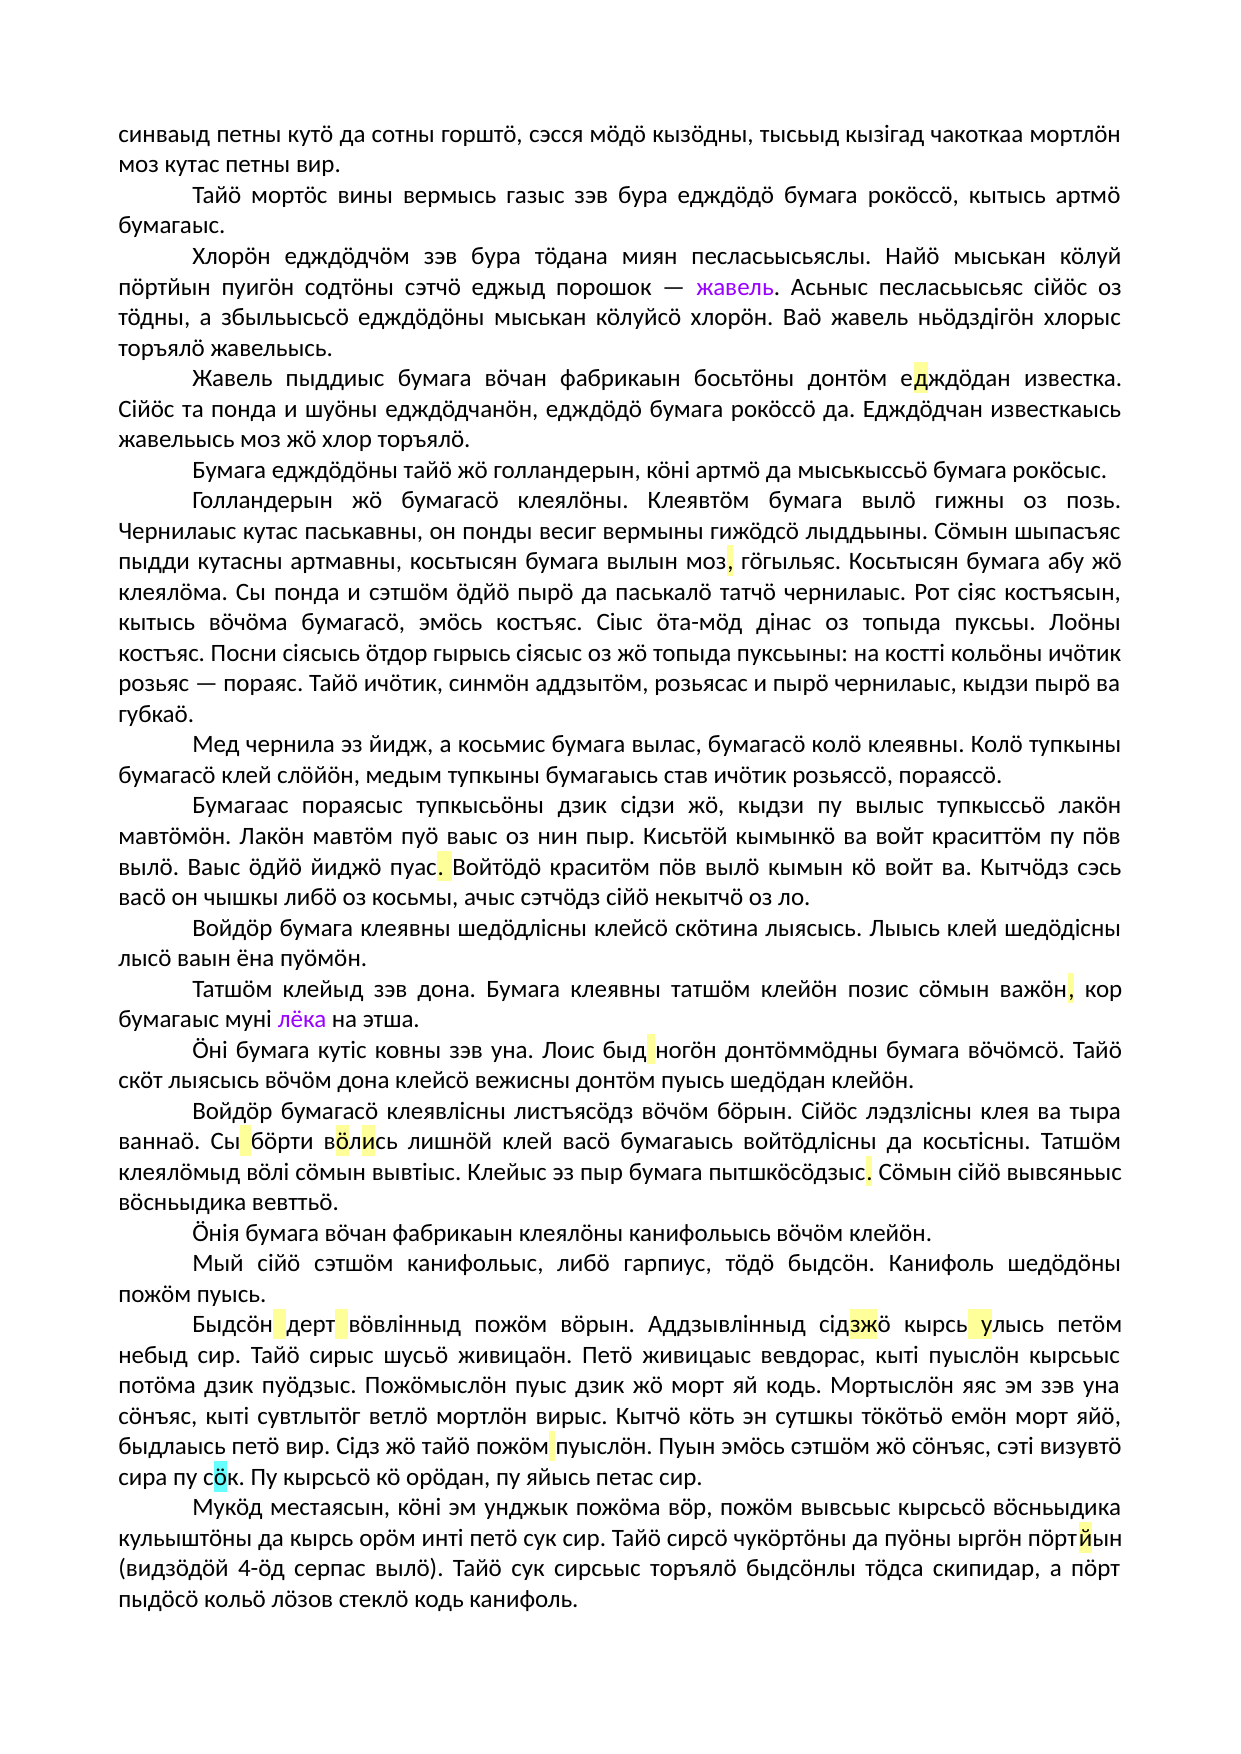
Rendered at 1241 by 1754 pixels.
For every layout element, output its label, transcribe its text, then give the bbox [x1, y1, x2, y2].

text Быдсӧн дерт вӧвлінныд пожӧм вӧрын. Аддзывлінныд сідзжӧ кырсь улысь петӧм небыд сир. Тайӧ сирыс шусьӧ живицаӧн. Петӧ живицаыс вевдорас, кыті пуыслӧн кырсьыс потӧма дзик пуӧдзыс. Пожӧмыслӧн пуыс дзик жӧ морт яй кодь. Мортыслӧн яяс эм зэв уна сӧнъяс, кыті сувтлытӧг ветлӧ мортлӧн вирыс. Кытчӧ кӧть эн сутшкы тӧкӧтьӧ емӧн морт яйӧ, быдлаысь петӧ вир. Сідз жӧ тайӧ пожӧм пуыслӧн. Пуын эмӧсь сэтшӧм жӧ сӧнъяс, сэті визувтӧ сира пу сӧк. Пу кырсьсӧ кӧ орӧдан, пу яйысь петас сир. [118, 1308, 1122, 1492]
text Бумага едждӧдӧны тайӧ жӧ голландерын, кӧні артмӧ да мыськыссьӧ бумага рокӧсыс. [118, 454, 1122, 484]
text Ӧні бумага кутіс ковны зэв уна. Лоис быд ногӧн донтӧммӧдны бумага вӧчӧмсӧ. Тайӧ скӧт лыясысь вӧчӧм дона клейсӧ вежисны донтӧм пуысь шедӧдан клейӧн. [118, 1034, 1122, 1095]
text Бумагаас пораясыс тупкысьӧны дзик сідзи жӧ, кыдзи пу вылыс тупкыссьӧ лакӧн мавтӧмӧн. Лакӧн мавтӧм пуӧ ваыс оз нин пыр. Кисьтӧй кымынкӧ ва войт краситтӧм пу пӧв вылӧ. Ваыс ӧдйӧ йиджӧ пуас. Войтӧдӧ краситӧм пӧв вылӧ кымын кӧ войт ва. Кытчӧдз сэсь васӧ он чышкы либӧ оз косьмы, ачыс сэтчӧдз сійӧ некытчӧ оз ло. [118, 789, 1122, 912]
text Татшӧм клейыд зэв дона. Бумага клеявны татшӧм клейӧн позис сӧмын важӧн, кор бумагаыс муні лёка на этша. [118, 973, 1122, 1034]
text Мый сійӧ сэтшӧм канифольыс, либӧ гарпиус, тӧдӧ быдсӧн. Канифоль шедӧдӧны пожӧм пуысь. [118, 1247, 1122, 1308]
text Ӧнія бумага вӧчан фабрикаын клеялӧны канифольысь вӧчӧм клейӧн. [118, 1217, 1122, 1247]
text Тайӧ мортӧс вины вермысь газыс зэв бура едждӧдӧ бумага рокӧссӧ, кытысь артмӧ бумагаыс. [118, 179, 1122, 240]
text Хлорӧн едждӧдчӧм зэв бура тӧдана миян песласьысьяслы. Найӧ мыськан кӧлуй пӧртйын пуигӧн содтӧны сэтчӧ еджыд порошок — жавель. Асьныс песласьысьяс сійӧс оз тӧдны, а збыльысьсӧ едждӧдӧны мыськан кӧлуйсӧ хлорӧн. Ваӧ жавель ньӧдздігӧн хлорыс торъялӧ жавельысь. [118, 240, 1122, 362]
text Жавель пыддиыс бумага вӧчан фабрикаын босьтӧны донтӧм едждӧдан известка. Сійӧс та понда и шуӧны едждӧдчанӧн, едждӧдӧ бумага рокӧссӧ да. Едждӧдчан известкаысь жавельысь моз жӧ хлор торъялӧ. [118, 362, 1122, 454]
text синваыд петны кутӧ да сотны горштӧ, сэсся мӧдӧ кызӧдны, тысьыд кызігад чакоткаа мортлӧн моз кутас петны вир. [118, 118, 1122, 179]
text Войдӧр бумагасӧ клеявлісны листъясӧдз вӧчӧм бӧрын. Сійӧс лэдзлісны клея ва тыра ваннаӧ. Сы бӧрти вӧлись лишнӧй клей васӧ бумагаысь войтӧдлісны да косьтісны. Татшӧм клеялӧмыд вӧлі сӧмын вывтіыс. Клейыс эз пыр бумага пытшкӧсӧдзыс. Сӧмын сійӧ вывсяньыс вӧсньыдика вевттьӧ. [118, 1095, 1122, 1217]
text Мед чернила эз йидж, а косьмис бумага вылас, бумагасӧ колӧ клеявны. Колӧ тупкыны бумагасӧ клей слӧйӧн, медым тупкыны бумагаысь став ичӧтик розьяссӧ, пораяссӧ. [118, 728, 1122, 789]
text Мукӧд местаясын, кӧні эм унджык пожӧма вӧр, пожӧм вывсьыс кырсьсӧ вӧсньыдика кульыштӧны да кырсь орӧм инті петӧ сук сир. Тайӧ сирсӧ чукӧртӧны да пуӧны ыргӧн пӧртйын (видзӧдӧй 4-ӧд серпас вылӧ). Тайӧ сук сирсьыс торъялӧ быдсӧнлы тӧдса скипидар, а пӧрт пыдӧсӧ кольӧ лӧзов стеклӧ кодь канифоль. [118, 1492, 1122, 1614]
text Войдӧр бумага клеявны шедӧдлісны клейсӧ скӧтина лыясысь. Лыысь клей шедӧдісны лысӧ ваын ёна пуӧмӧн. [118, 912, 1122, 973]
text Голландерын жӧ бумагасӧ клеялӧны. Клеявтӧм бумага вылӧ гижны оз позь. Чернилаыс кутас паськавны, он понды весиг вермыны гижӧдсӧ лыддьыны. Сӧмын шыпасъяс пыдди кутасны артмавны, косьтысян бумага вылын моз, гӧгыльяс. Косьтысян бумага абу жӧ клеялӧма. Сы понда и сэтшӧм ӧдйӧ пырӧ да паськалӧ татчӧ чернилаыс. Рот сіяс костъясын, кытысь вӧчӧма бумагасӧ, эмӧсь костъяс. Сіыс ӧта-мӧд дінас оз топыда пуксьы. Лоӧны костъяс. Посни сіясысь ӧтдор гырысь сіясыс оз жӧ топыда пуксьыны: на костті кольӧны ичӧтик розьяс — пораяс. Тайӧ ичӧтик, синмӧн аддзытӧм, розьясас и пырӧ чернилаыс, кыдзи пырӧ ва губкаӧ. [118, 484, 1122, 728]
